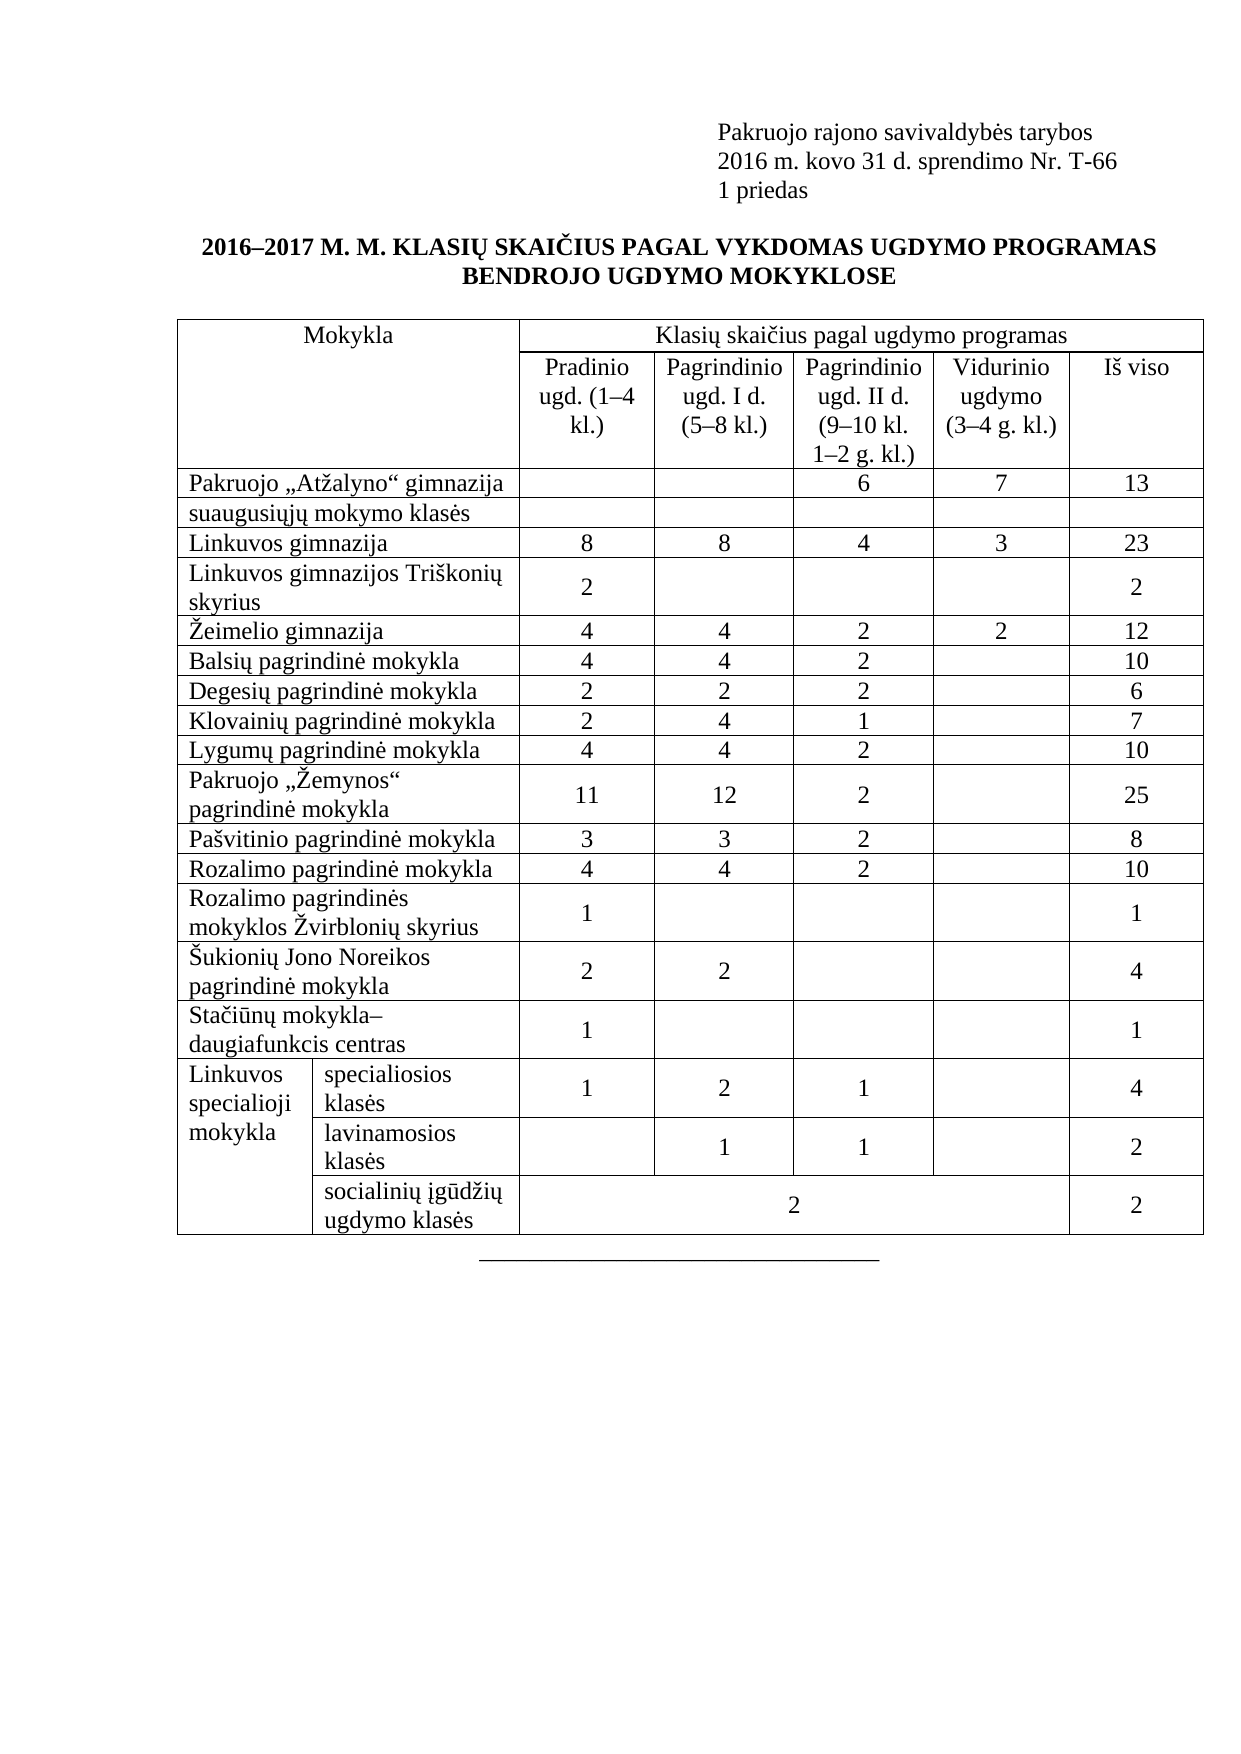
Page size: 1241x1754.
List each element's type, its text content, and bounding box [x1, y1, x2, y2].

text 2016–2017 M. M. KLASIŲ SKAIČIUS PAGAL VYKDOMAS UGDYMO PROGRAMAS BENDROJO UGDYMO MOKYKLOSE [177, 232, 1181, 290]
table_cell 2 [655, 942, 793, 999]
table_cell 12 [655, 765, 793, 823]
table_cell [520, 469, 654, 497]
table_cell 2 [1070, 1118, 1203, 1175]
table_cell 2 [520, 942, 654, 999]
table_cell Linkuvos gimnazijos Triškonių skyrius [178, 558, 519, 615]
table_cell 2 [520, 676, 654, 705]
table_cell Pagrindinio ugd. II d. (9–10 kl. 1–2 g. kl.) [794, 353, 933, 467]
table_cell Pradinio ugd. (1–4 kl.) [520, 353, 654, 467]
table_cell 4 [1070, 942, 1203, 999]
table_cell 4 [655, 646, 793, 675]
table_cell 1 [794, 1059, 933, 1117]
table_cell 2 [655, 676, 793, 705]
table_cell 25 [1070, 765, 1203, 823]
table_cell 2 [520, 558, 654, 615]
table_cell 4 [520, 616, 654, 645]
table_cell 1 [655, 1118, 793, 1175]
table_cell [934, 765, 1069, 823]
table_cell 3 [520, 824, 654, 853]
table_header Mokykla [178, 320, 519, 467]
table_cell Vidurinio ugdymo (3–4 g. kl.) [934, 353, 1069, 467]
table_cell Žeimelio gimnazija [178, 616, 519, 645]
table_cell Pašvitinio pagrindinė mokykla [178, 824, 519, 853]
table_cell [794, 942, 933, 999]
table_cell Lygumų pagrindinė mokykla [178, 736, 519, 764]
table_cell 1 [794, 706, 933, 734]
text ________________________________ [177, 1235, 1181, 1263]
table_cell Stačiūnų mokykla–daugiafunkcis centras [178, 1001, 519, 1058]
table_cell 3 [655, 824, 793, 853]
table_cell Linkuvos gimnazija [178, 528, 519, 557]
table_cell [520, 498, 654, 527]
table_cell [934, 1001, 1069, 1058]
table_cell 4 [520, 646, 654, 675]
table_cell Rozalimo pagrindinės mokyklos Žvirblonių skyrius [178, 884, 519, 941]
table_cell [655, 884, 793, 941]
table_cell [934, 1118, 1069, 1175]
table_cell 4 [520, 854, 654, 882]
table_cell Pakruojo „Atžalyno“ gimnazija [178, 469, 519, 497]
table_cell 4 [520, 736, 654, 764]
table_cell [934, 1059, 1069, 1117]
table_cell Pakruojo „Žemynos“ pagrindinė mokykla [178, 765, 519, 823]
table_cell 6 [794, 469, 933, 497]
table_cell [934, 884, 1069, 941]
table_cell [655, 498, 793, 527]
table_cell [934, 498, 1069, 527]
table_cell 7 [1070, 706, 1203, 734]
table_header Klasių skaičius pagal ugdymo programas [520, 320, 1203, 351]
table_cell 2 [1070, 1176, 1203, 1234]
table_cell [794, 1001, 933, 1058]
table_cell [934, 646, 1069, 675]
table_cell 4 [655, 854, 793, 882]
table_cell 8 [655, 528, 793, 557]
text Pakruojo rajono savivaldybės tarybos [582, 117, 1181, 146]
table_cell 10 [1070, 646, 1203, 675]
table_cell 2 [794, 765, 933, 823]
table_cell [934, 676, 1069, 705]
table_cell Degesių pagrindinė mokykla [178, 676, 519, 705]
table_cell specialiosios klasės [313, 1059, 519, 1117]
table_cell 4 [1070, 1059, 1203, 1117]
table_cell [794, 558, 933, 615]
table_cell 2 [794, 736, 933, 764]
table_cell 10 [1070, 854, 1203, 882]
table_cell 2 [655, 1059, 793, 1117]
table_cell 1 [1070, 1001, 1203, 1058]
table_cell Šukionių Jono Noreikos pagrindinė mokykla [178, 942, 519, 999]
table_cell [934, 706, 1069, 734]
table_cell 2 [794, 824, 933, 853]
table_cell 3 [934, 528, 1069, 557]
table_cell [934, 854, 1069, 882]
table_cell 2 [794, 676, 933, 705]
table_cell [934, 824, 1069, 853]
table_cell socialinių įgūdžių ugdymo klasės [313, 1176, 519, 1234]
table_cell [655, 469, 793, 497]
table_cell 2 [794, 854, 933, 882]
table_cell 8 [520, 528, 654, 557]
table_cell Pagrindinio ugd. I d. (5–8 kl.) [655, 353, 793, 467]
table_cell [934, 558, 1069, 615]
table_cell [794, 884, 933, 941]
table_cell 1 [1070, 884, 1203, 941]
table_cell [934, 942, 1069, 999]
table_cell Rozalimo pagrindinė mokykla [178, 854, 519, 882]
table_cell 1 [520, 1059, 654, 1117]
table_cell Klovainių pagrindinė mokykla [178, 706, 519, 734]
table_cell [655, 1001, 793, 1058]
table_cell 23 [1070, 528, 1203, 557]
table_cell [794, 498, 933, 527]
text 1 priedas [717, 175, 1181, 204]
table_cell 7 [934, 469, 1069, 497]
table_cell 4 [794, 528, 933, 557]
table_cell [934, 736, 1069, 764]
table_cell 12 [1070, 616, 1203, 645]
table_cell 2 [520, 706, 654, 734]
table_cell [655, 558, 793, 615]
table_cell 2 [794, 616, 933, 645]
table_cell 2 [1070, 558, 1203, 615]
table_cell 2 [794, 646, 933, 675]
table_cell Balsių pagrindinė mokykla [178, 646, 519, 675]
table_cell 8 [1070, 824, 1203, 853]
table_cell 1 [520, 1001, 654, 1058]
table_cell 4 [655, 706, 793, 734]
table_cell 2 [934, 616, 1069, 645]
text 2016 m. kovo 31 d. sprendimo Nr. T-66 [717, 146, 1181, 175]
table_cell 13 [1070, 469, 1203, 497]
table_cell 4 [655, 616, 793, 645]
table_cell [1070, 498, 1203, 527]
table_cell 1 [794, 1118, 933, 1175]
table_cell 10 [1070, 736, 1203, 764]
table_cell lavinamosios klasės [313, 1118, 519, 1175]
table_cell 11 [520, 765, 654, 823]
table_cell 1 [520, 884, 654, 941]
table_cell 2 [520, 1176, 1069, 1234]
table_cell suaugusiųjų mokymo klasės [178, 498, 519, 527]
table_cell 4 [655, 736, 793, 764]
table_cell 6 [1070, 676, 1203, 705]
table_cell Linkuvos specialioji mokykla [178, 1059, 312, 1234]
table_cell [520, 1118, 654, 1175]
table_cell Iš viso [1070, 353, 1203, 467]
